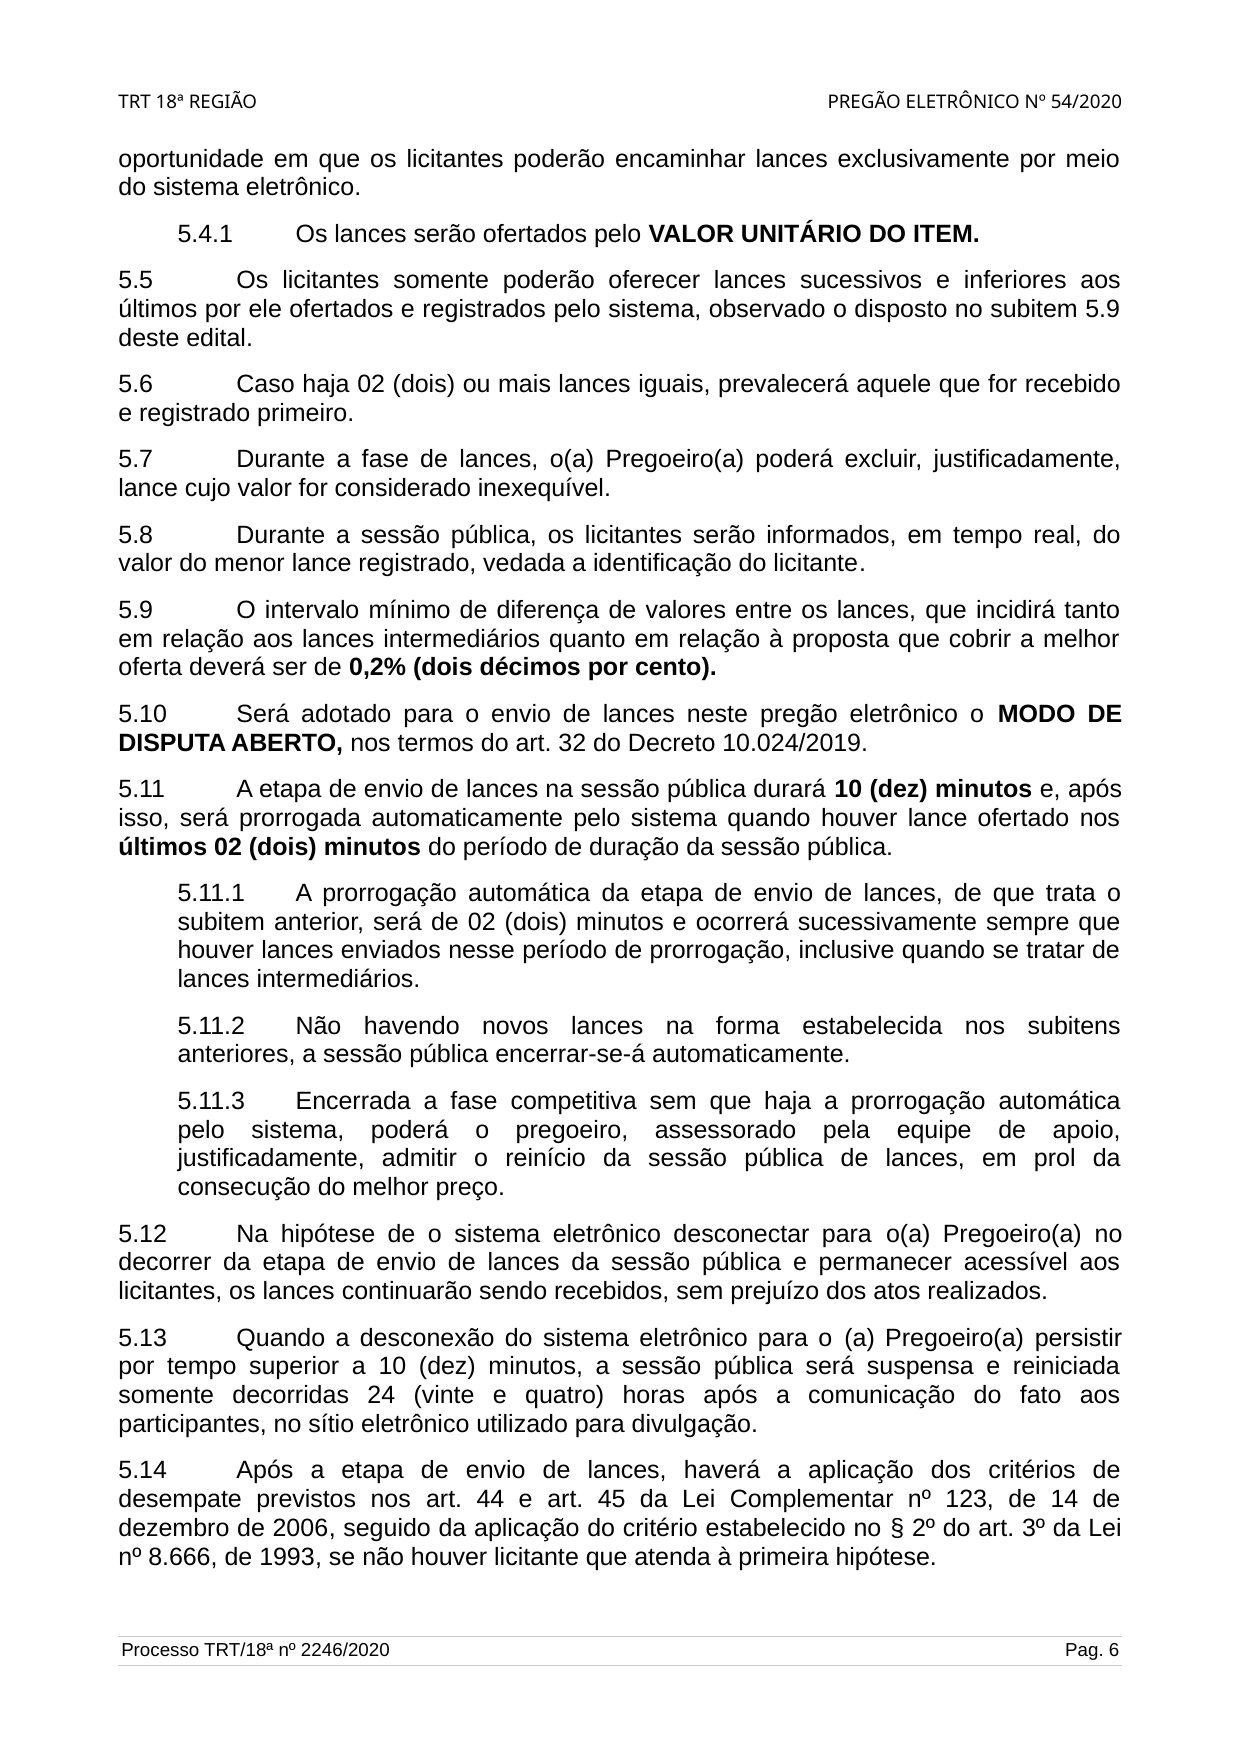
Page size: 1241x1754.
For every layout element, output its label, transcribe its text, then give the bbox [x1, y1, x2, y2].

text 5.12 Na hipótese de o sistema eletrônico desconectar para o(a) Pregoeiro(a) no decorrer da etapa de envio de lances da sessão pública e permanecer acessível aos licitantes, os lances continuarão sendo recebidos, sem prejuízo dos atos realizados. [118, 1218, 1122, 1305]
text 5.6 Caso haja 02 (dois) ou mais lances iguais, prevalecerá aquele que for recebido e registrado primeiro. [118, 369, 1122, 427]
text 5.11.3 Encerrada a fase competitiva sem que haja a prorrogação automática pelo sistema, poderá o pregoeiro, assessorado pela equipe de apoio, justificadamente, admitir o reinício da sessão pública de lances, em prol da consecução do melhor preço. [177, 1086, 1122, 1201]
text 5.14 Após a etapa de envio de lances, haverá a aplicação dos critérios de desempate previstos nos art. 44 e art. 45 da Lei Complementar nº 123, de 14 de dezembro de 2006, seguido da aplicação do critério estabelecido no § 2º do art. 3º da Lei nº 8.666, de 1993, se não houver licitante que atenda à primeira hipótese. [118, 1455, 1122, 1570]
text 5.9 O intervalo mínimo de diferença de valores entre os lances, que incidirá tanto em relação aos lances intermediários quanto em relação à proposta que cobrir a melhor oferta deverá ser de 0,2% (dois décimos por cento). [118, 595, 1122, 681]
text 5.11.1 A prorrogação automática da etapa de envio de lances, de que trata o subitem anterior, será de 02 (dois) minutos e ocorrerá sucessivamente sempre que houver lances enviados nesse período de prorrogação, inclusive quando se tratar de lances intermediários. [177, 878, 1122, 993]
text 5.11 A etapa de envio de lances na sessão pública durará 10 (dez) minutos e, após isso, será prorrogada automaticamente pelo sistema quando houver lance ofertado nos últimos 02 (dois) minutos do período de duração da sessão pública. [118, 774, 1122, 860]
text 5.8 Durante a sessão pública, os licitantes serão informados, em tempo real, do valor do menor lance registrado, vedada a identificação do licitante. [118, 519, 1122, 577]
text 5.11.2 Não havendo novos lances na forma estabelecida nos subitens anteriores, a sessão pública encerrar-se-á automaticamente. [177, 1011, 1122, 1068]
text 5.4.1 Os lances serão ofertados pelo VALOR UNITÁRIO DO ITEM. [177, 219, 1122, 247]
text 5.13 Quando a desconexão do sistema eletrônico para o (a) Pregoeiro(a) persistir por tempo superior a 10 (dez) minutos, a sessão pública será suspensa e reiniciada somente decorridas 24 (vinte e quatro) horas após a comunicação do fato aos participantes, no sítio eletrônico utilizado para divulgação. [118, 1322, 1122, 1437]
text 5.5 Os licitantes somente poderão oferecer lances sucessivos e inferiores aos últimos por ele ofertados e registrados pelo sistema, observado o disposto no subitem 5.9 deste edital. [118, 265, 1122, 351]
text 5.10 Será adotado para o envio de lances neste pregão eletrônico o MODO DE DISPUTA ABERTO, nos termos do art. 32 do Decreto 10.024/2019. [118, 699, 1122, 756]
text 5.7 Durante a fase de lances, o(a) Pregoeiro(a) poderá excluir, justificadamente, lance cujo valor for considerado inexequível. [118, 444, 1122, 502]
text oportunidade em que os licitantes poderão encaminhar lances exclusivamente por meio do sistema eletrônico. [118, 143, 1122, 201]
